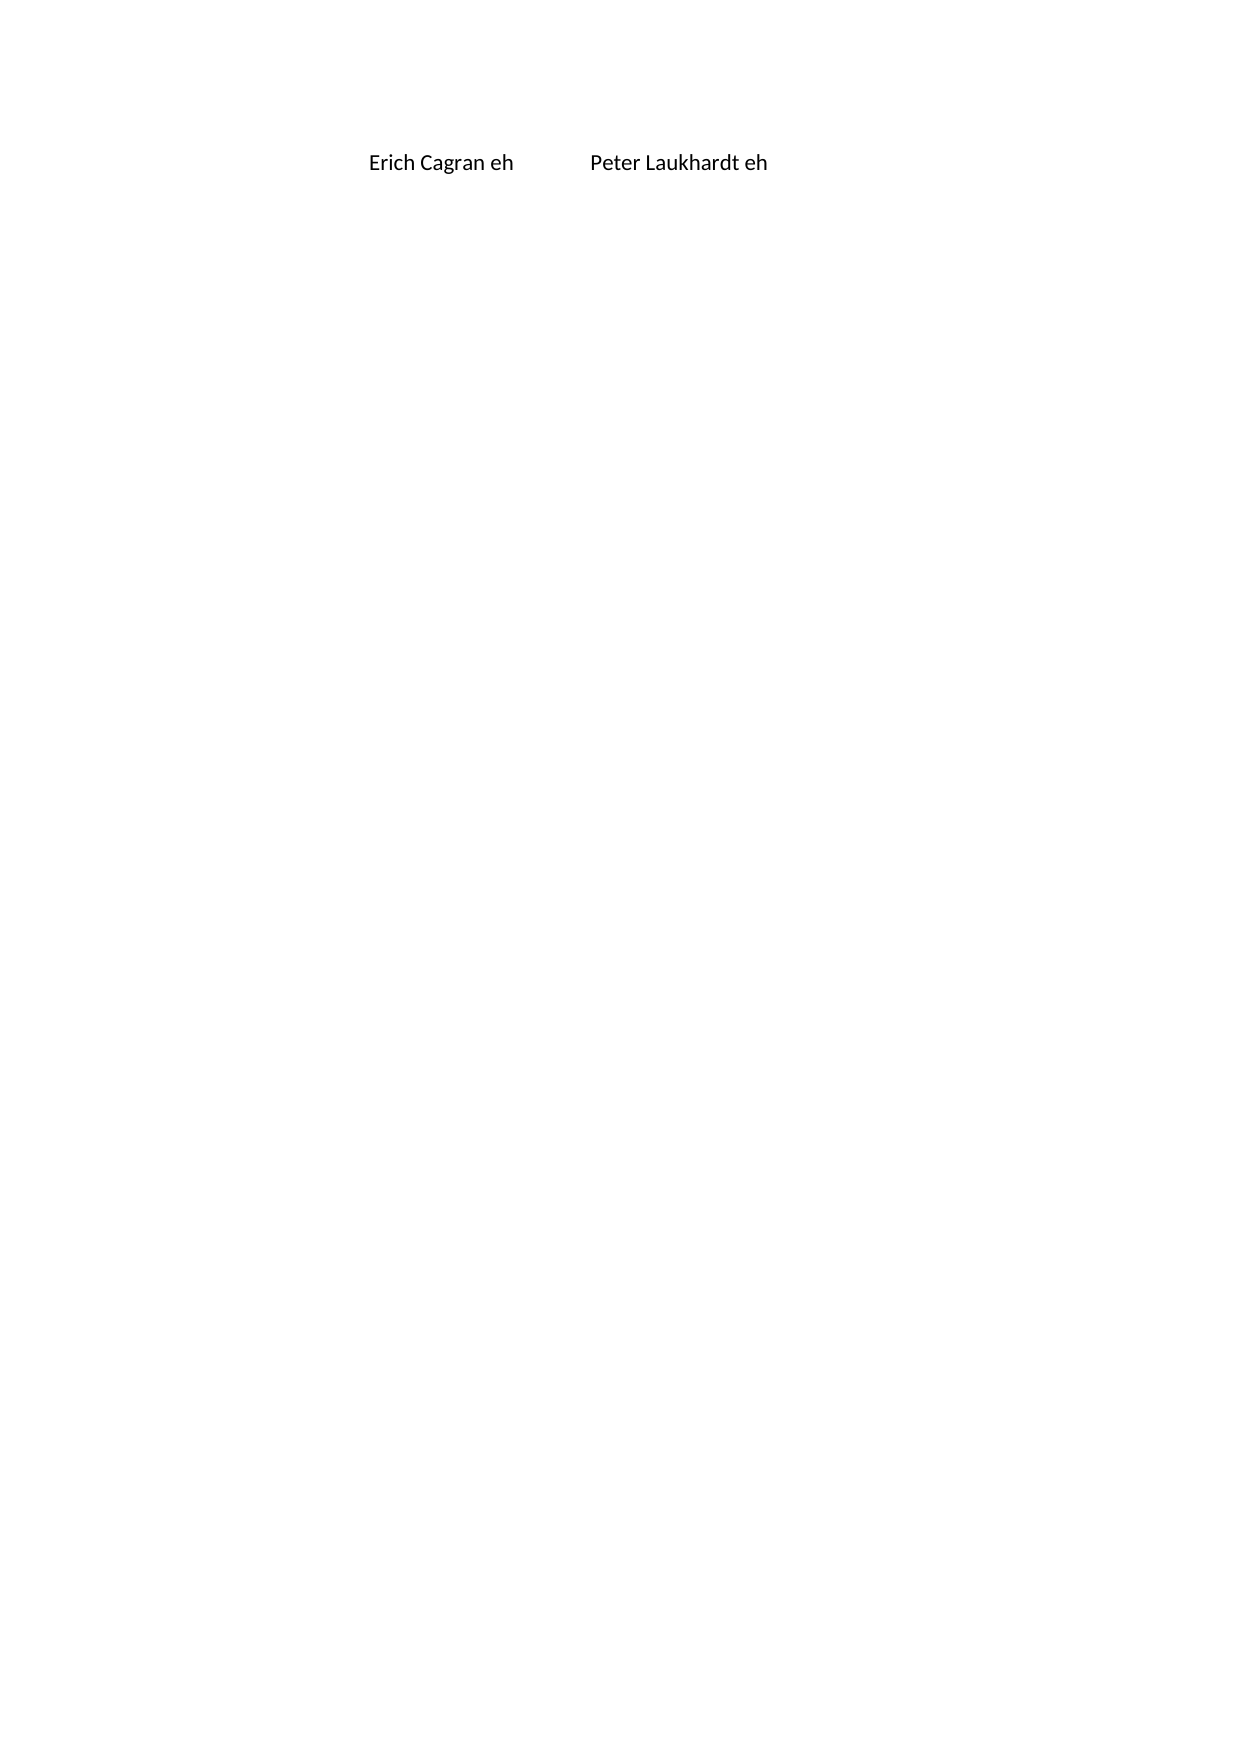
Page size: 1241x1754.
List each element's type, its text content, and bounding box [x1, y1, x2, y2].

text Erich Cagran eh Peter Laukhardt eh [295, 148, 1093, 176]
